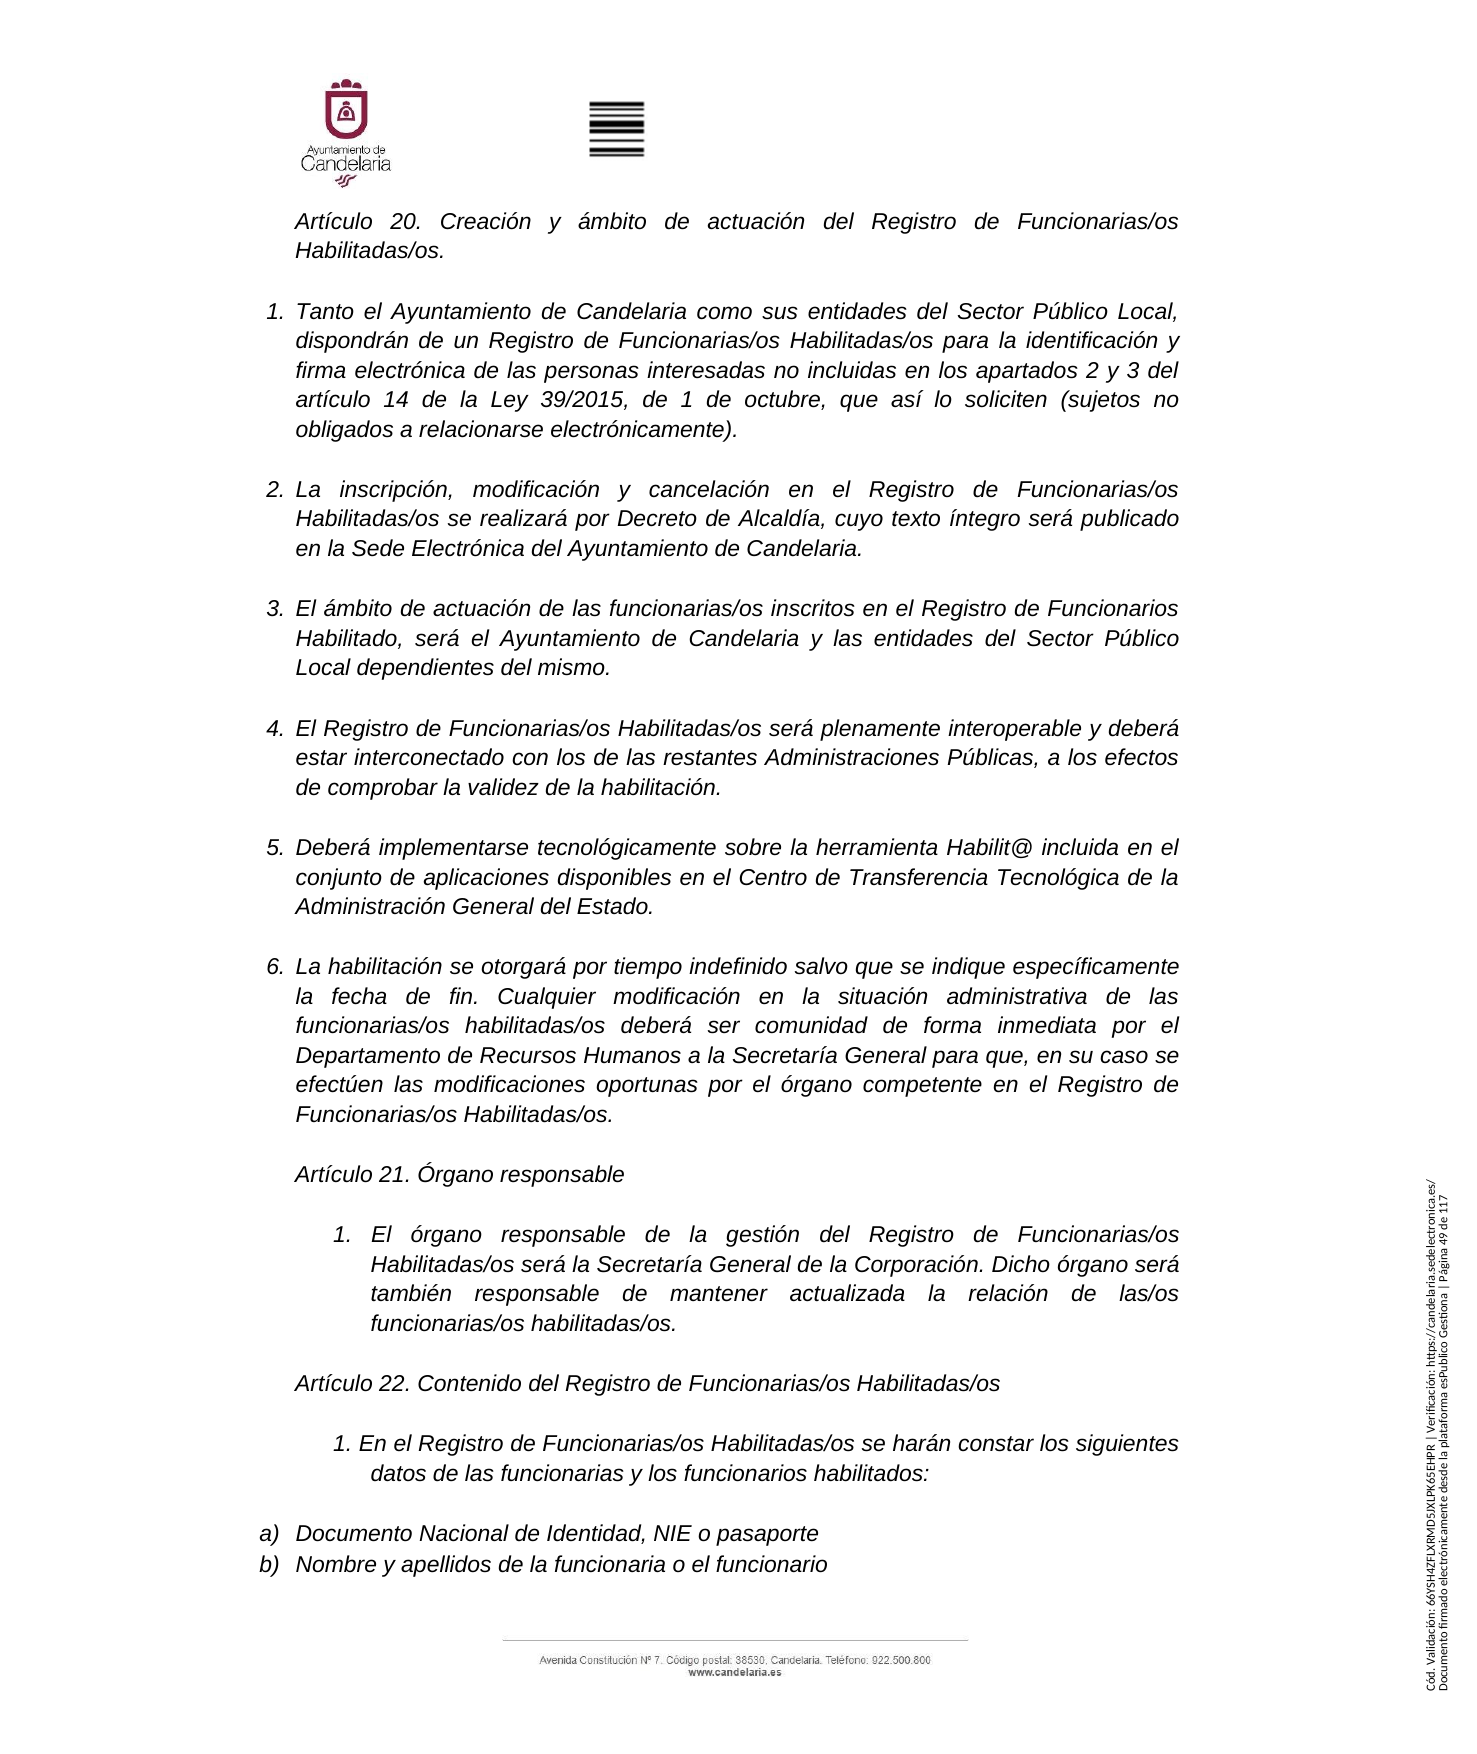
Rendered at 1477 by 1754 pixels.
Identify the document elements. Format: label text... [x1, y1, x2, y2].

list El ámbito de actuación de las funcionarias/os inscritos en el Registro de Funcionarios Habilitado, será el Ayuntamiento de Candelaria y las entidades del Sector Público Local dependientes del mismo. [266, 595, 1182, 681]
list Nombre y apellidos de la funcionaria o el funcionario [259, 1551, 1182, 1577]
text Artículo 21. Órgano responsable [295, 1161, 1182, 1187]
list Tanto el Ayuntamiento de Candelaria como sus entidades del Sector Público Local, dispondrán de un Registro de Funcionarias/os Habilitadas/os para la identificación y firma electrónica de las personas interesadas no incluidas en los apartados 2 y 3 del artículo 14 de la Ley 39/2015, de 1 de octubre, que así lo soliciten (sujetos no obligados a relacionarse electrónicamente). [266, 298, 1182, 442]
text Artículo 20. Creación y ámbito de actuación del Registro de Funcionarias/os Habilitadas/os. [295, 208, 1182, 264]
list El Registro de Funcionarias/os Habilitadas/os será plenamente interoperable y deberá estar interconectado con los de las restantes Administraciones Públicas, a los efectos de comprobar la validez de la habilitación. [266, 715, 1182, 800]
text Artículo 22. Contenido del Registro de Funcionarias/os Habilitadas/os [295, 1370, 1182, 1396]
list La habilitación se otorgará por tiempo indefinido salvo que se indique específicamente la fecha de fin. Cualquier modificación en la situación administrativa de las funcionarias/os habilitadas/os deberá ser comunidad de forma inmediata por el Departamento de Recursos Humanos a la Secretaría General para que, en su caso se efectúen las modificaciones oportunas por el órgano competente en el Registro de Funcionarias/os Habilitadas/os. [266, 953, 1182, 1127]
text 1. El órgano responsable de la gestión del Registro de Funcionarias/os Habilitadas/os será la Secretaría General de la Corporación. Dicho órgano será también responsable de mantener actualizada la relación de las/os funcionarias/os habilitadas/os. [333, 1221, 1182, 1336]
list Documento Nacional de Identidad, NIE o pasaporte [259, 1520, 1182, 1546]
list La inscripción, modificación y cancelación en el Registro de Funcionarias/os Habilitadas/os se realizará por Decreto de Alcaldía, cuyo texto íntegro será publicado en la Sede Electrónica del Ayuntamiento de Candelaria. [266, 476, 1182, 561]
text 1. En el Registro de Funcionarias/os Habilitadas/os se harán constar los siguientes datos de las funcionarias y los funcionarios habilitados: [333, 1430, 1182, 1486]
list Deberá implementarse tecnológicamente sobre la herramienta Habilit@ incluida en el conjunto de aplicaciones disponibles en el Centro de Transferencia Tecnológica de la Administración General del Estado. [266, 834, 1182, 919]
